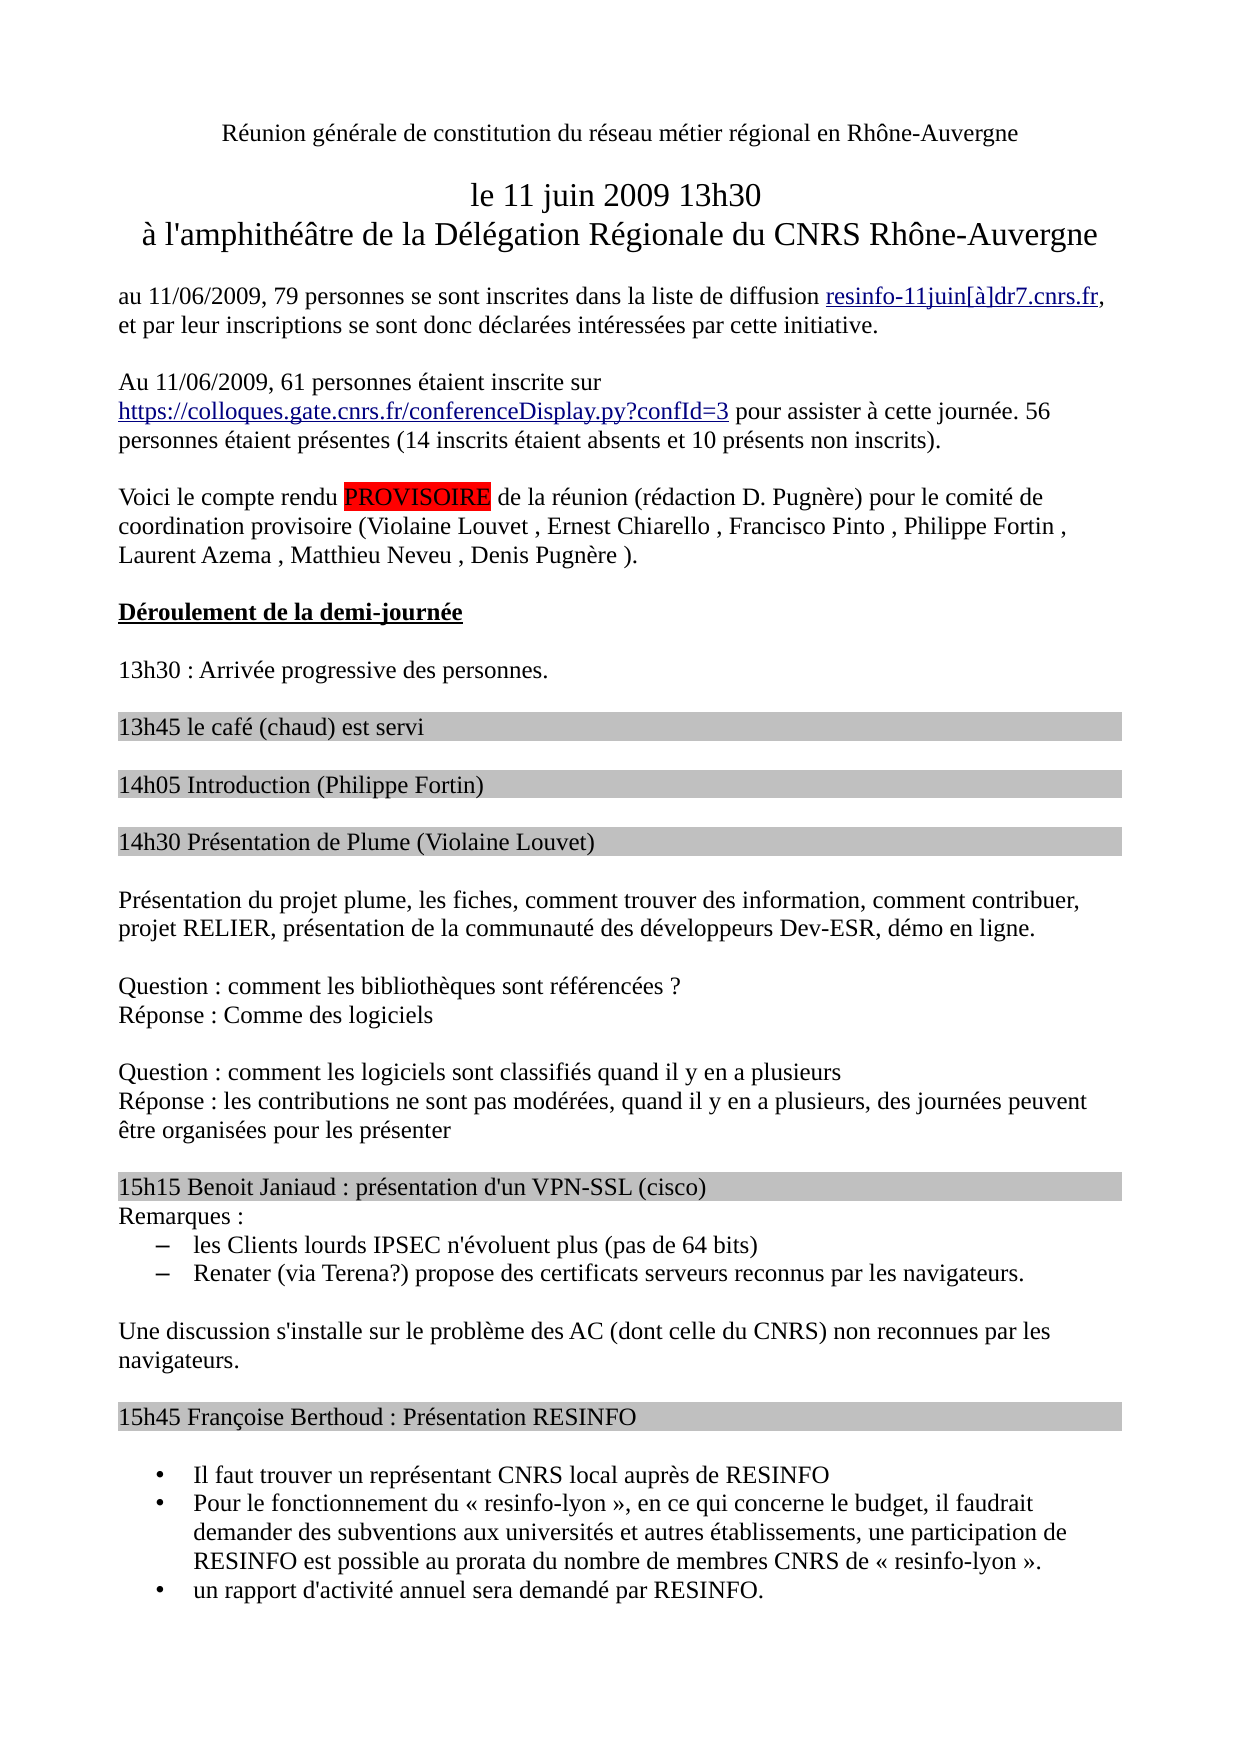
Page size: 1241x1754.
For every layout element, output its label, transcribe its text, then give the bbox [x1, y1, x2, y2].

list un rapport d'activité annuel sera demandé par RESINFO. [156, 1575, 1122, 1603]
text 13h30 : Arrivée progressive des personnes. [118, 655, 1122, 683]
list Pour le fonctionnement du « resinfo-lyon », en ce qui concerne le budget, il faudrait demander des subventions aux universités et autres établissements, une participation de RESINFO est possible au prorata du nombre de membres CNRS de « resinfo-lyon ». [156, 1488, 1122, 1575]
text au 11/06/2009, 79 personnes se sont inscrites dans la liste de diffusion resinfo-11juin[à]dr7.cnrs.fr, et par leur inscriptions se sont donc déclarées intéressées par cette initiative. [118, 281, 1122, 338]
text Question : comment les bibliothèques sont référencées ? [118, 971, 1122, 1000]
text le 11 juin 2009 13h30 [118, 176, 1122, 214]
text Réunion générale de constitution du réseau métier régional en Rhône-Auvergne [118, 118, 1122, 147]
text 15h45 Françoise Berthoud : Présentation RESINFO [118, 1402, 1122, 1431]
text Voici le compte rendu PROVISOIRE de la réunion (rédaction D. Pugnère) pour le comité de coordination provisoire (Violaine Louvet , Ernest Chiarello , Francisco Pinto , Philippe Fortin , Laurent Azema , Matthieu Neveu , Denis Pugnère ). [118, 482, 1122, 568]
text 15h15 Benoit Janiaud : présentation d'un VPN-SSL (cisco) [118, 1172, 1122, 1201]
text Réponse : les contributions ne sont pas modérées, quand il y en a plusieurs, des journées peuvent être organisées pour les présenter [118, 1086, 1122, 1143]
text 14h30 Présentation de Plume (Violaine Louvet) [118, 827, 1122, 856]
list Il faut trouver un représentant CNRS local auprès de RESINFO [156, 1460, 1122, 1488]
list Renater (via Terena?) propose des certificats serveurs reconnus par les navigateurs. [156, 1258, 1122, 1287]
text Remarques : [118, 1201, 1122, 1230]
text Question : comment les logiciels sont classifiés quand il y en a plusieurs [118, 1057, 1122, 1086]
text Réponse : Comme des logiciels [118, 1000, 1122, 1028]
text 13h45 le café (chaud) est servi [118, 712, 1122, 741]
text Déroulement de la demi-journée [118, 597, 1122, 626]
text Au 11/06/2009, 61 personnes étaient inscrite sur https://colloques.gate.cnrs.fr/conferenceDisplay.py?confId=3 pour assister à cette journée. 56 personnes étaient présentes (14 inscrits étaient absents et 10 présents non inscrits). [118, 367, 1122, 453]
text Une discussion s'installe sur le problème des AC (dont celle du CNRS) non reconnues par les navigateurs. [118, 1316, 1122, 1373]
text à l'amphithéâtre de la Délégation Régionale du CNRS Rhône-Auvergne [118, 214, 1122, 252]
text 14h05 Introduction (Philippe Fortin) [118, 770, 1122, 798]
list les Clients lourds IPSEC n'évoluent plus (pas de 64 bits) [156, 1230, 1122, 1258]
text Présentation du projet plume, les fiches, comment trouver des information, comment contribuer, projet RELIER, présentation de la communauté des développeurs Dev-ESR, démo en ligne. [118, 885, 1122, 942]
